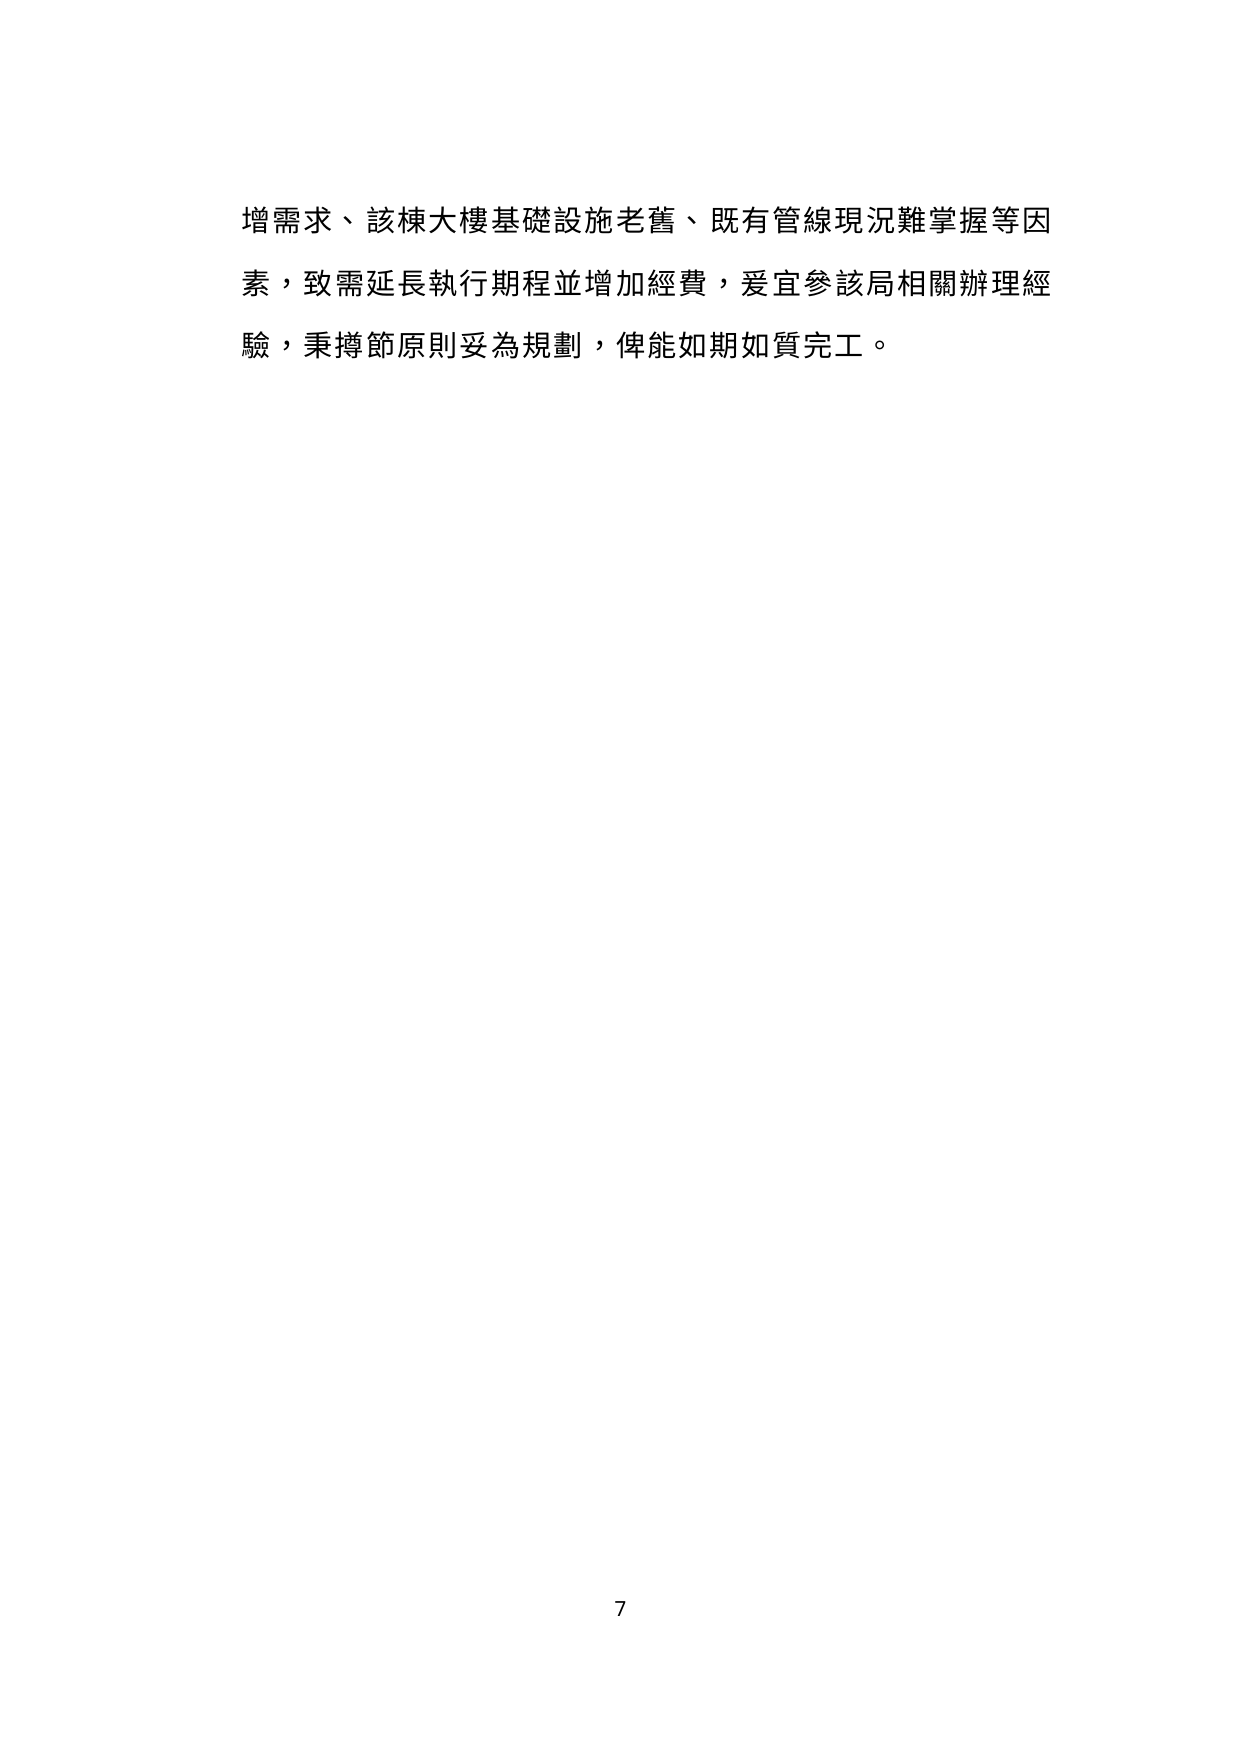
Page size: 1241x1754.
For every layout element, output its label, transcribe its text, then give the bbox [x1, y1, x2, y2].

text 增需求、該棟大樓基礎設施老舊、既有管線現況難掌握等因素，致需延長執行期程並增加經費，爰宜參該局相關辦理經驗，秉撙節原則妥為規劃，俾能如期如質完工。 [236, 177, 1063, 365]
